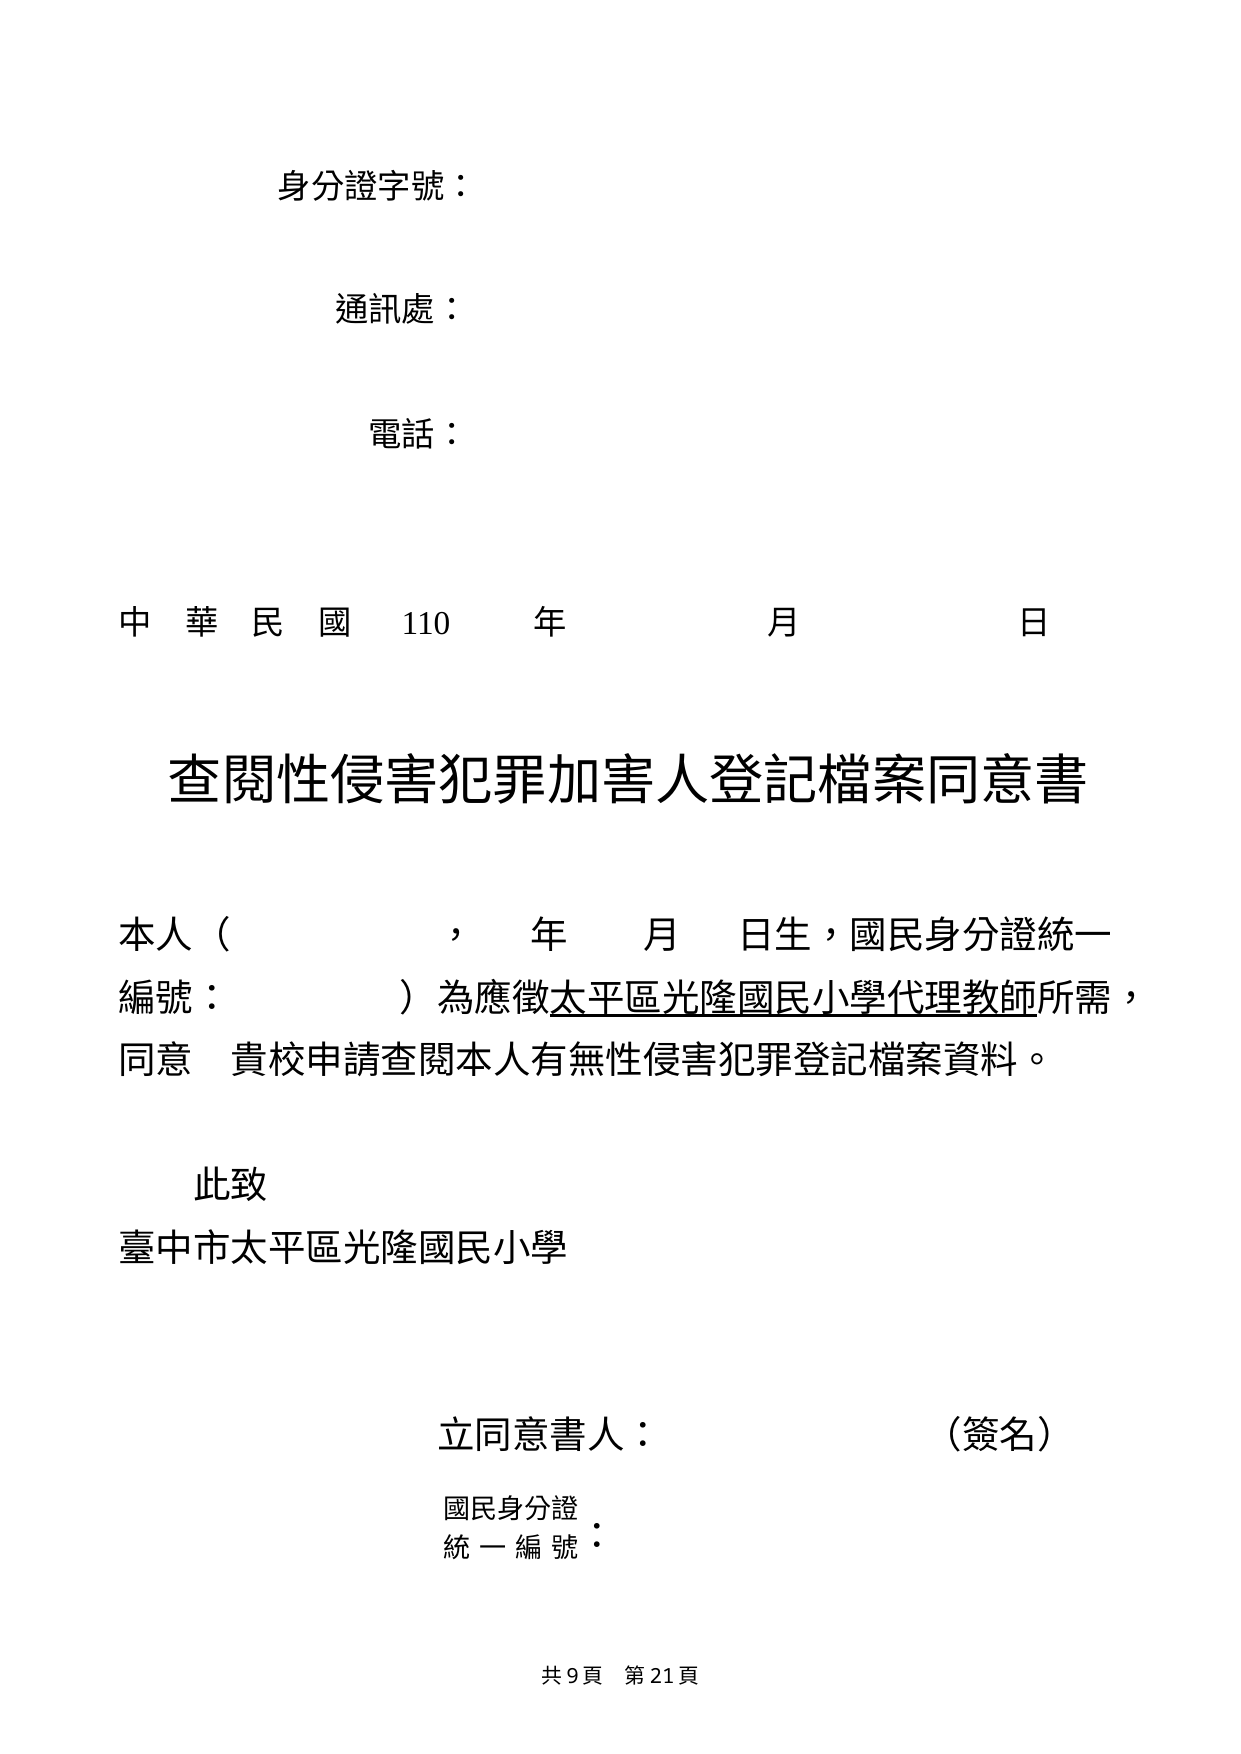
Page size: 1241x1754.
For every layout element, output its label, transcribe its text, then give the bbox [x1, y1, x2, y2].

text 通訊處： [118, 266, 1122, 328]
text 臺中市太平區光隆國民小學 [118, 1203, 1122, 1266]
text 立同意書人： （簽名） [118, 1391, 1122, 1453]
text 身分證字號： [118, 141, 1122, 203]
text 電話： [118, 391, 1122, 453]
text 國民身分證統一編號： [118, 1453, 1122, 1578]
text 查閱性侵害犯罪加害人登記檔案同意書 [118, 703, 1138, 828]
text 中 華 民 國 110 年 月 日 [118, 578, 1122, 641]
text 此致 [118, 1141, 1122, 1203]
text 本人（ ， 年 月 日生，國民身分證統一編號： ）為應徵太平區光隆國民小學代理教師所需，同意 貴校申請查閱本人有無性侵害犯罪登記檔案資料。 [118, 891, 1122, 1078]
